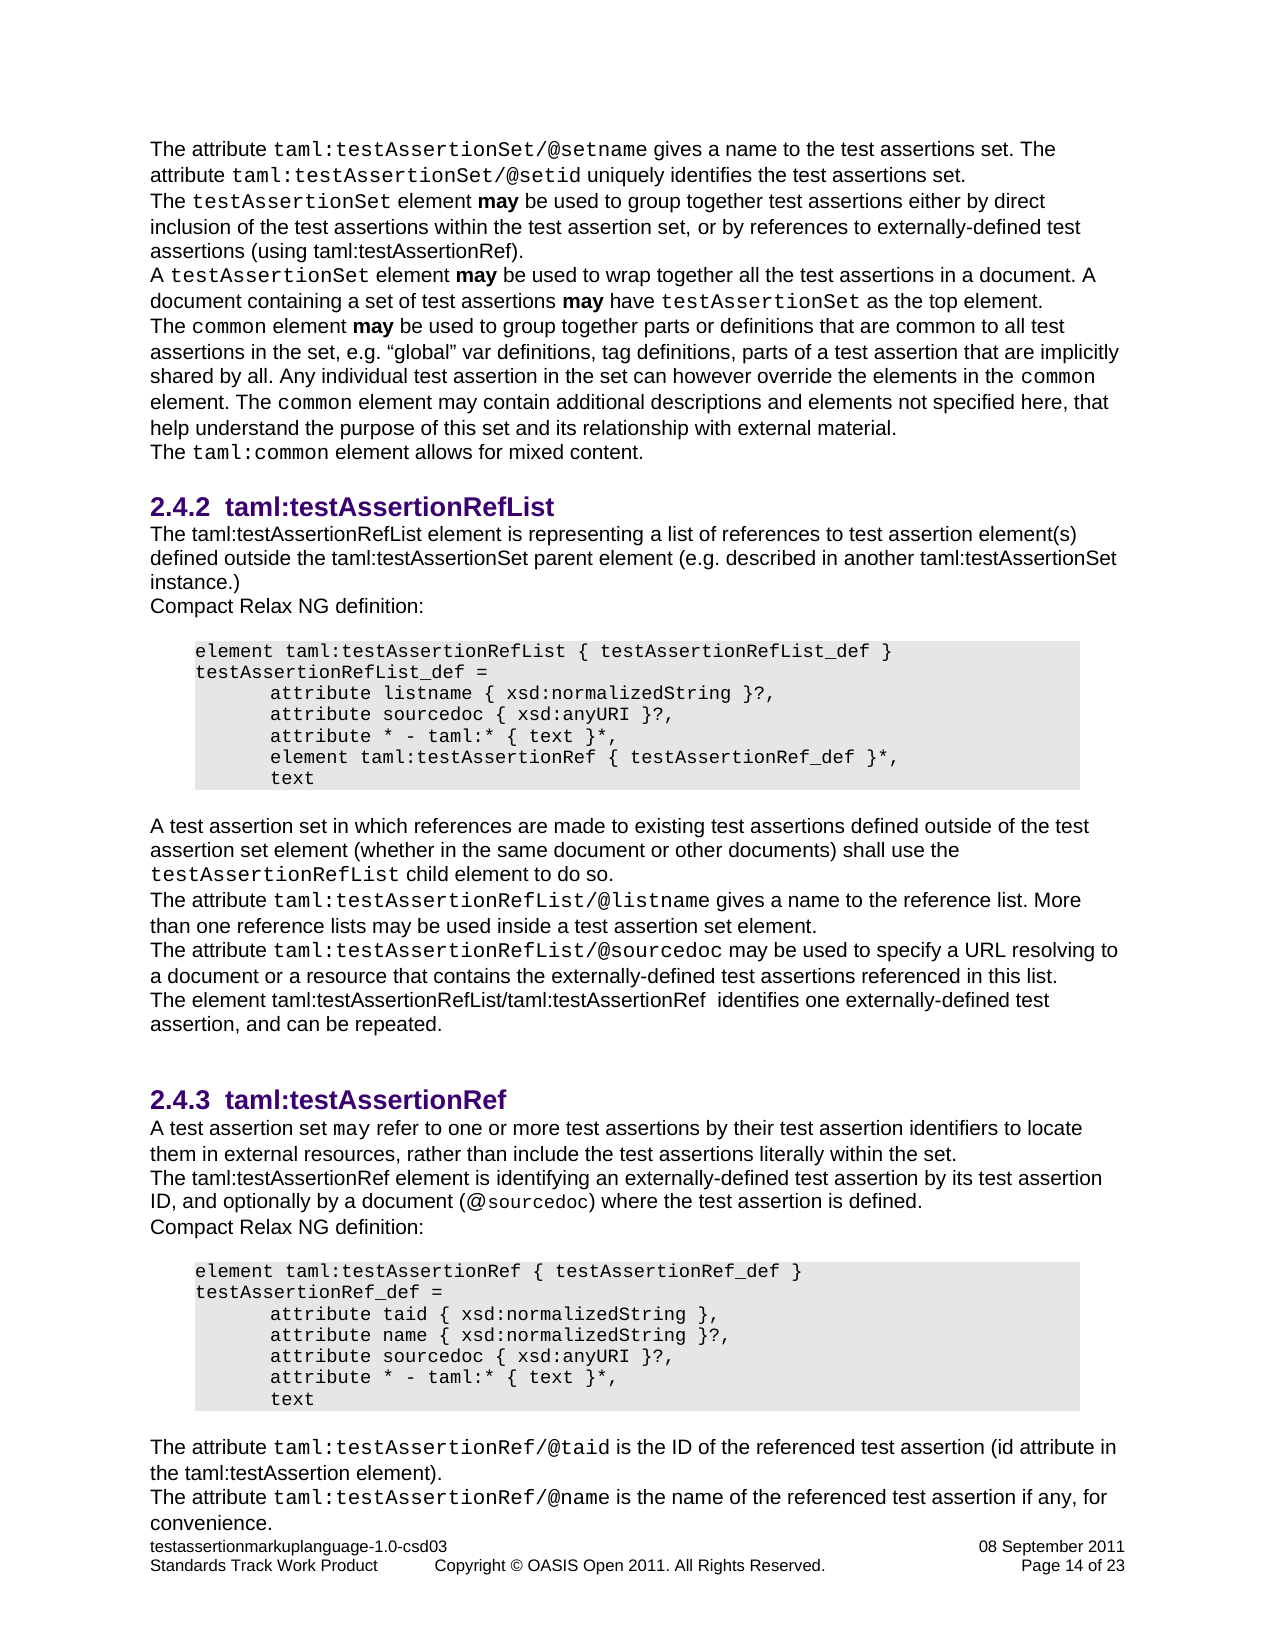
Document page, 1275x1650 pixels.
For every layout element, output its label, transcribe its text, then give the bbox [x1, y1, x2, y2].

text The testAssertionSet element may be used to group together test assertions either by direct inclusion of the test assertions within the test assertion set, or by references to externally-defined test assertions (using taml:testAssertionRef). [150, 189, 1125, 263]
text testAssertionRef_def = [195, 1283, 1080, 1304]
text testAssertionRefList_def = [195, 663, 1080, 684]
text A testAssertionSet element may be used to wrap together all the test assertions in a document. A document containing a set of test assertions may have testAssertionSet as the top element. [150, 263, 1125, 314]
text The taml:testAssertionRefList element is representing a list of references to test assertion element(s) defined outside the taml:testAssertionSet parent element (e.g. described in another taml:testAssertionSet instance.) [150, 522, 1125, 594]
text The element taml:testAssertionRefList/taml:testAssertionRef identifies one externally-defined test assertion, and can be repeated. [150, 987, 1125, 1035]
text attribute taid { xsd:normalizedString }, [195, 1304, 1080, 1326]
text element taml:testAssertionRef { testAssertionRef_def } [195, 1262, 1080, 1283]
text The taml:common element allows for mixed content. [150, 440, 1125, 466]
subtitle taml:testAssertionRefList [150, 491, 1125, 522]
text attribute * - taml:* { text }*, [195, 726, 1080, 748]
subtitle taml:testAssertionRef [150, 1084, 1125, 1116]
text Compact Relax NG definition: [150, 594, 1125, 618]
text A test assertion set may refer to one or more test assertions by their test assertion identifiers to locate them in external resources, rather than include the test assertions literally within the set. [150, 1116, 1125, 1165]
text Compact Relax NG definition: [150, 1214, 1125, 1238]
text attribute * - taml:* { text }*, [195, 1368, 1080, 1389]
text The attribute taml:testAssertionRef/@taid is the ID of the referenced test assertion (id attribute in the taml:testAssertion element). [150, 1435, 1125, 1484]
text The attribute taml:testAssertionRefList/@listname gives a name to the reference list. More than one reference lists may be used inside a test assertion set element. [150, 888, 1125, 938]
text attribute sourcedoc { xsd:anyURI }?, [195, 705, 1080, 726]
text The taml:testAssertionRef element is identifying an externally-defined test assertion by its test assertion ID, and optionally by a document (@sourcedoc) where the test assertion is defined. [150, 1165, 1125, 1214]
text The common element may be used to group together parts or definitions that are common to all test assertions in the set, e.g. “global” var definitions, tag definitions, parts of a test assertion that are implicitly shared by all. Any individual test assertion in the set can however override the elements in the common element. The common element may contain additional descriptions and elements not specified here, that help understand the purpose of this set and its relationship with external material. [150, 314, 1125, 440]
text The attribute taml:testAssertionRefList/@sourcedoc may be used to specify a URL resolving to a document or a resource that contains the externally-defined test assertions referenced in this list. [150, 938, 1125, 987]
text The attribute taml:testAssertionRef/@name is the name of the referenced test assertion if any, for convenience. [150, 1484, 1125, 1534]
text attribute name { xsd:normalizedString }?, [195, 1326, 1080, 1347]
text A test assertion set in which references are made to existing test assertions defined outside of the test assertion set element (whether in the same document or other documents) shall use the testAssertionRefList child element to do so. [150, 814, 1125, 888]
text element taml:testAssertionRef { testAssertionRef_def }*, [195, 748, 1080, 769]
text text [195, 769, 1080, 790]
text element taml:testAssertionRefList { testAssertionRefList_def } [195, 641, 1080, 663]
text text [195, 1389, 1080, 1411]
text attribute listname { xsd:normalizedString }?, [195, 684, 1080, 705]
text attribute sourcedoc { xsd:anyURI }?, [195, 1347, 1080, 1368]
text The attribute taml:testAssertionSet/@setname gives a name to the test assertions set. The attribute taml:testAssertionSet/@setid uniquely identifies the test assertions set. [150, 137, 1125, 189]
